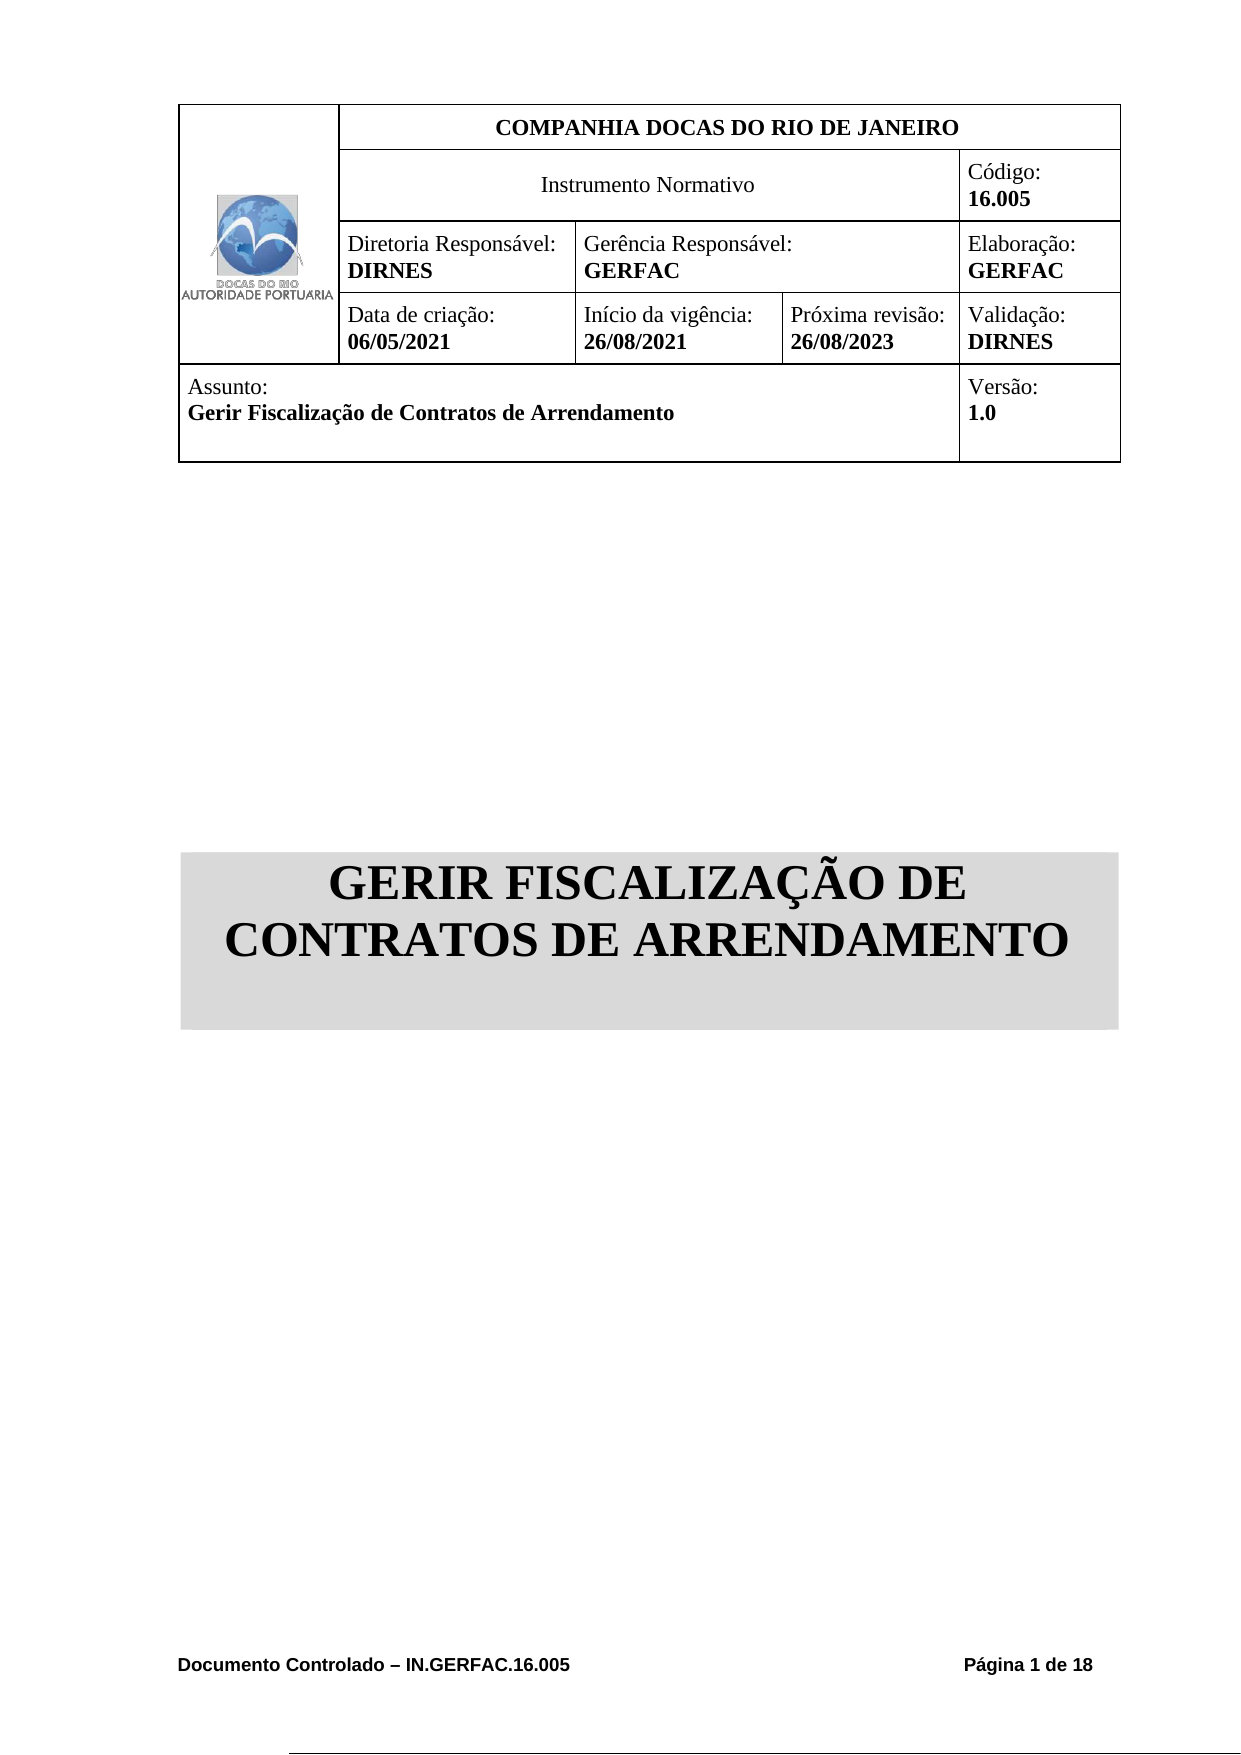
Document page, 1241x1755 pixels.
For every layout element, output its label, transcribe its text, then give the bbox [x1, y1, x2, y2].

table_header COMPANHIA DOCAS DO RIO DE JANEIRO [340, 105, 1120, 149]
table_cell Gerência Responsável: GERFAC [576, 222, 959, 292]
table_cell Data de criação: 06/05/2021 [340, 293, 575, 363]
table_cell Instrumento Normativo [340, 150, 959, 220]
table_cell Validação: DIRNES [960, 293, 1120, 363]
table_cell Diretoria Responsável: DIRNES [340, 222, 575, 292]
table_cell Próxima revisão: 26/08/2023 [783, 293, 959, 363]
table_cell Versão: 1.0 [960, 365, 1120, 461]
table_cell Início da vigência: 26/08/2021 [576, 293, 782, 363]
table_cell Assunto: Gerir Fiscalização de Contratos de Arrendamento [180, 365, 959, 461]
table_header [180, 105, 338, 363]
table_cell Elaboração: GERFAC [960, 222, 1120, 292]
table_cell Código: 16.005 [960, 150, 1120, 220]
